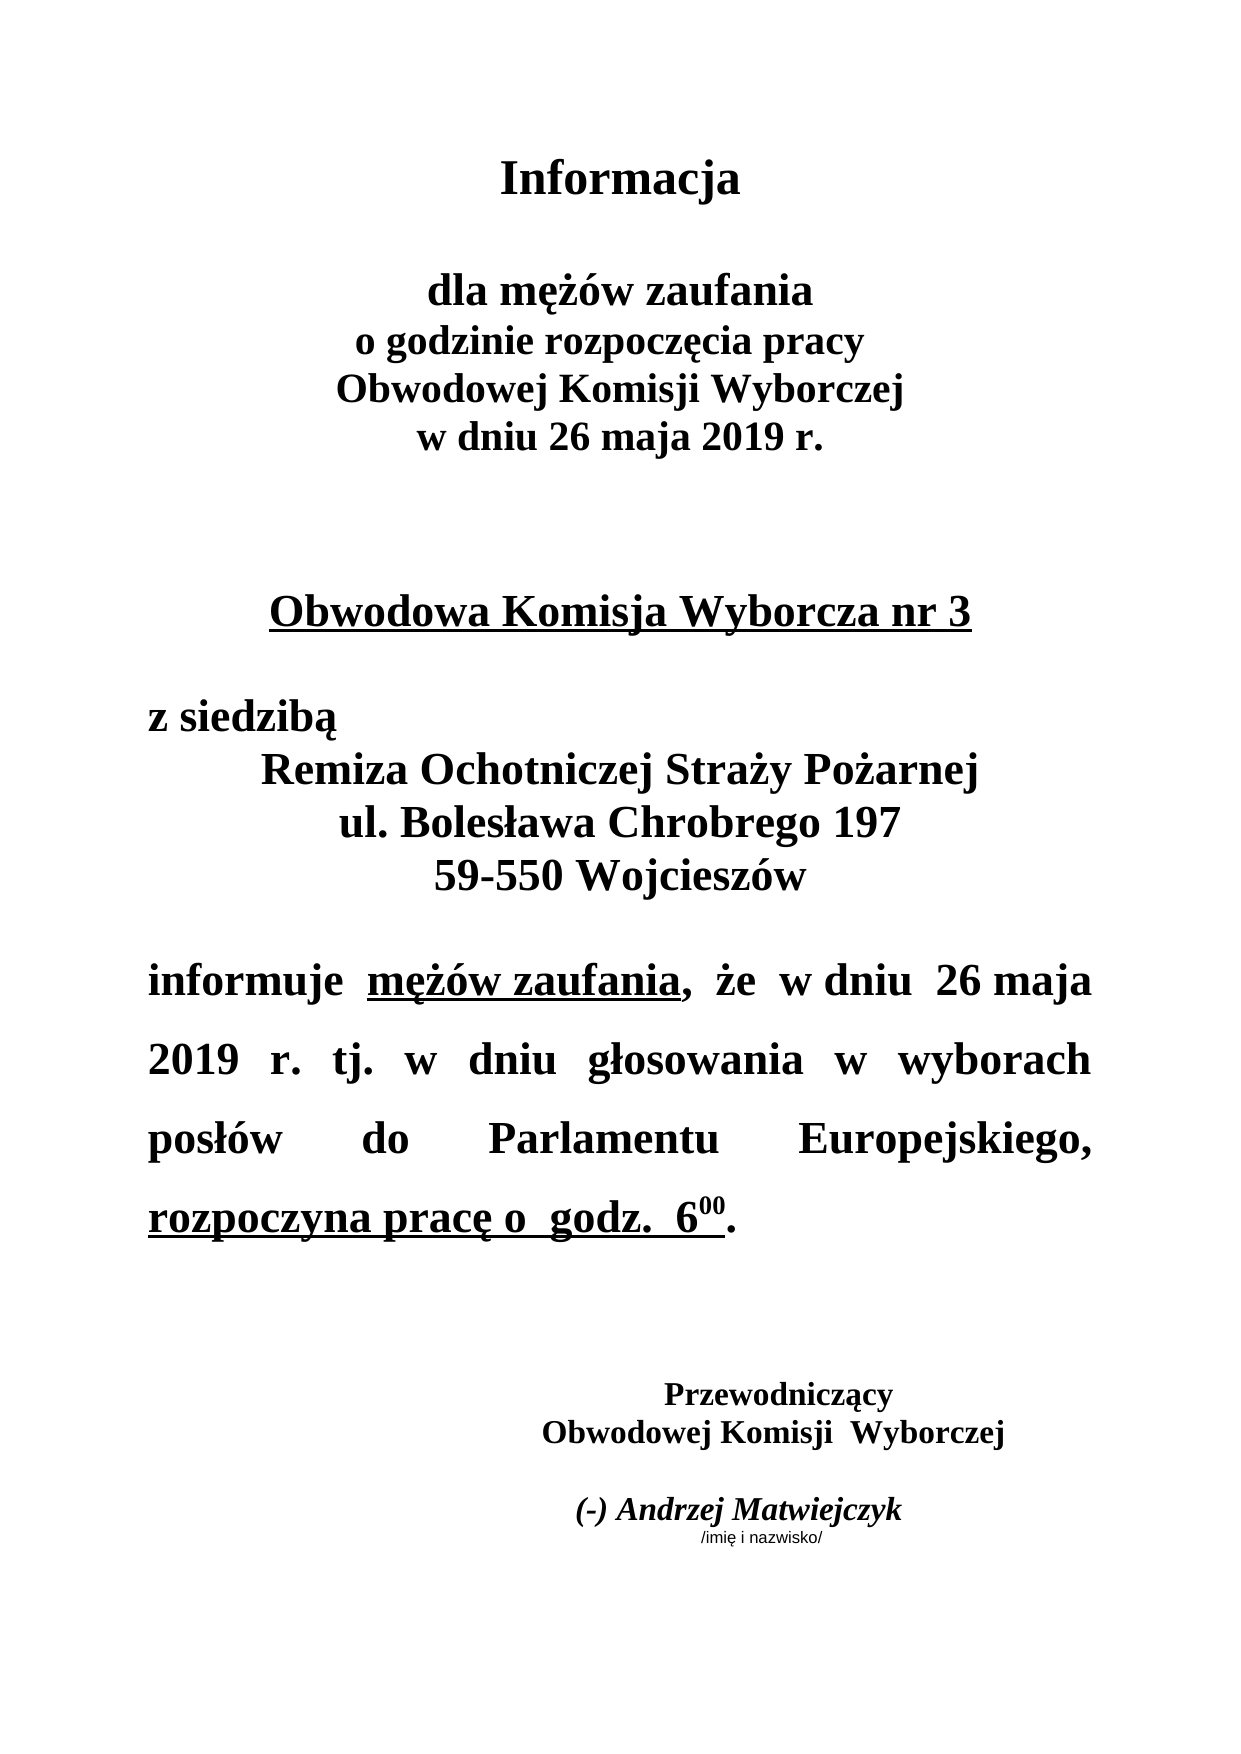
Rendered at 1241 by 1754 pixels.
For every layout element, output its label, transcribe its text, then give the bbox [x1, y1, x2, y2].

text informuje mężów zaufania, że w dniu 26 maja 2019 r. tj. w dniu głosowania w wyborach posłów do Parlamentu Europejskiego, rozpoczyna pracę o godz. 600. [148, 953, 1093, 1242]
text z siedzibą [148, 689, 1093, 742]
text Obwodowej Komisji Wyborczej [148, 1413, 1093, 1451]
text Remiza Ochotniczej Straży Pożarnej [148, 742, 1093, 794]
text 59-550 Wojcieszów [148, 847, 1093, 900]
text Obwodowa Komisja Wyborcza nr 3 [148, 584, 1093, 636]
text Przewodniczący [516, 1374, 1093, 1413]
text o godzinie rozpoczęcia pracy [148, 315, 1093, 363]
text w dniu 26 maja 2019 r. [148, 411, 1093, 459]
text ul. Bolesława Chrobrego 197 [148, 794, 1093, 847]
text /imię i nazwisko/ [148, 1528, 1093, 1547]
text (-) Andrzej Matwiejczyk [148, 1489, 1093, 1528]
text Obwodowej Komisji Wyborczej [148, 363, 1093, 411]
text Informacja [148, 148, 1093, 205]
text dla mężów zaufania [148, 263, 1093, 315]
